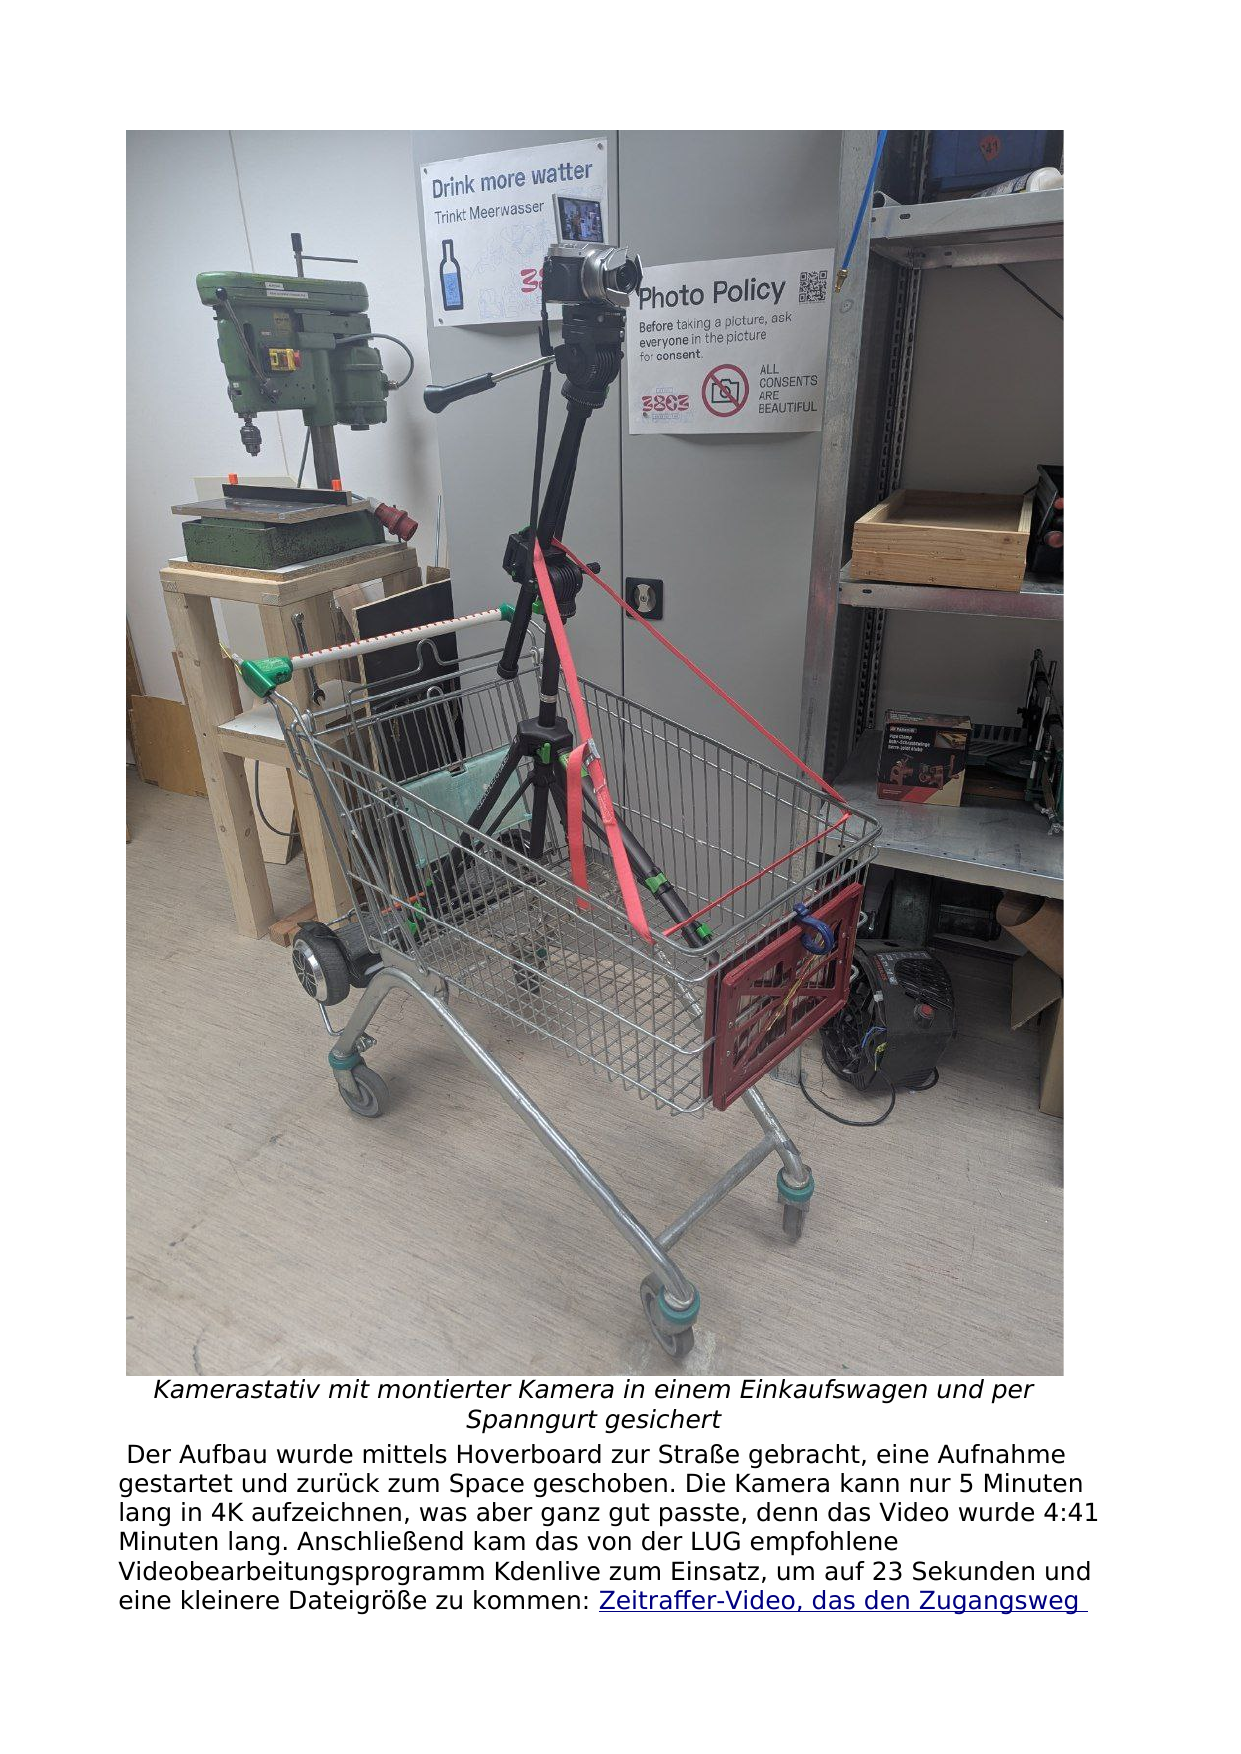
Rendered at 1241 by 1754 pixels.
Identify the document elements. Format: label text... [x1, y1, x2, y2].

text Der Aufbau wurde mittels Hoverboard zur Straße gebracht, eine Aufnahme gestartet und zurück zum Space geschoben. Die Kamera kann nur 5 Minuten lang in 4K aufzeichnen, was aber ganz gut passte, denn das Video wurde 4:41 Minuten lang. Anschließend kam das von der LUG empfohlene Videobearbeitungsprogramm Kdenlive zum Einsatz, um auf 23 Sekunden und eine kleinere Dateigröße zu kommen: Zeitraffer-Video, das den Zugangsweg [118, 118, 1122, 1615]
picture [126, 130, 1064, 1376]
text Kamerastativ mit montierter Kamera in einem Einkaufswagen und per Spanngurt gesichert [126, 1376, 1063, 1434]
